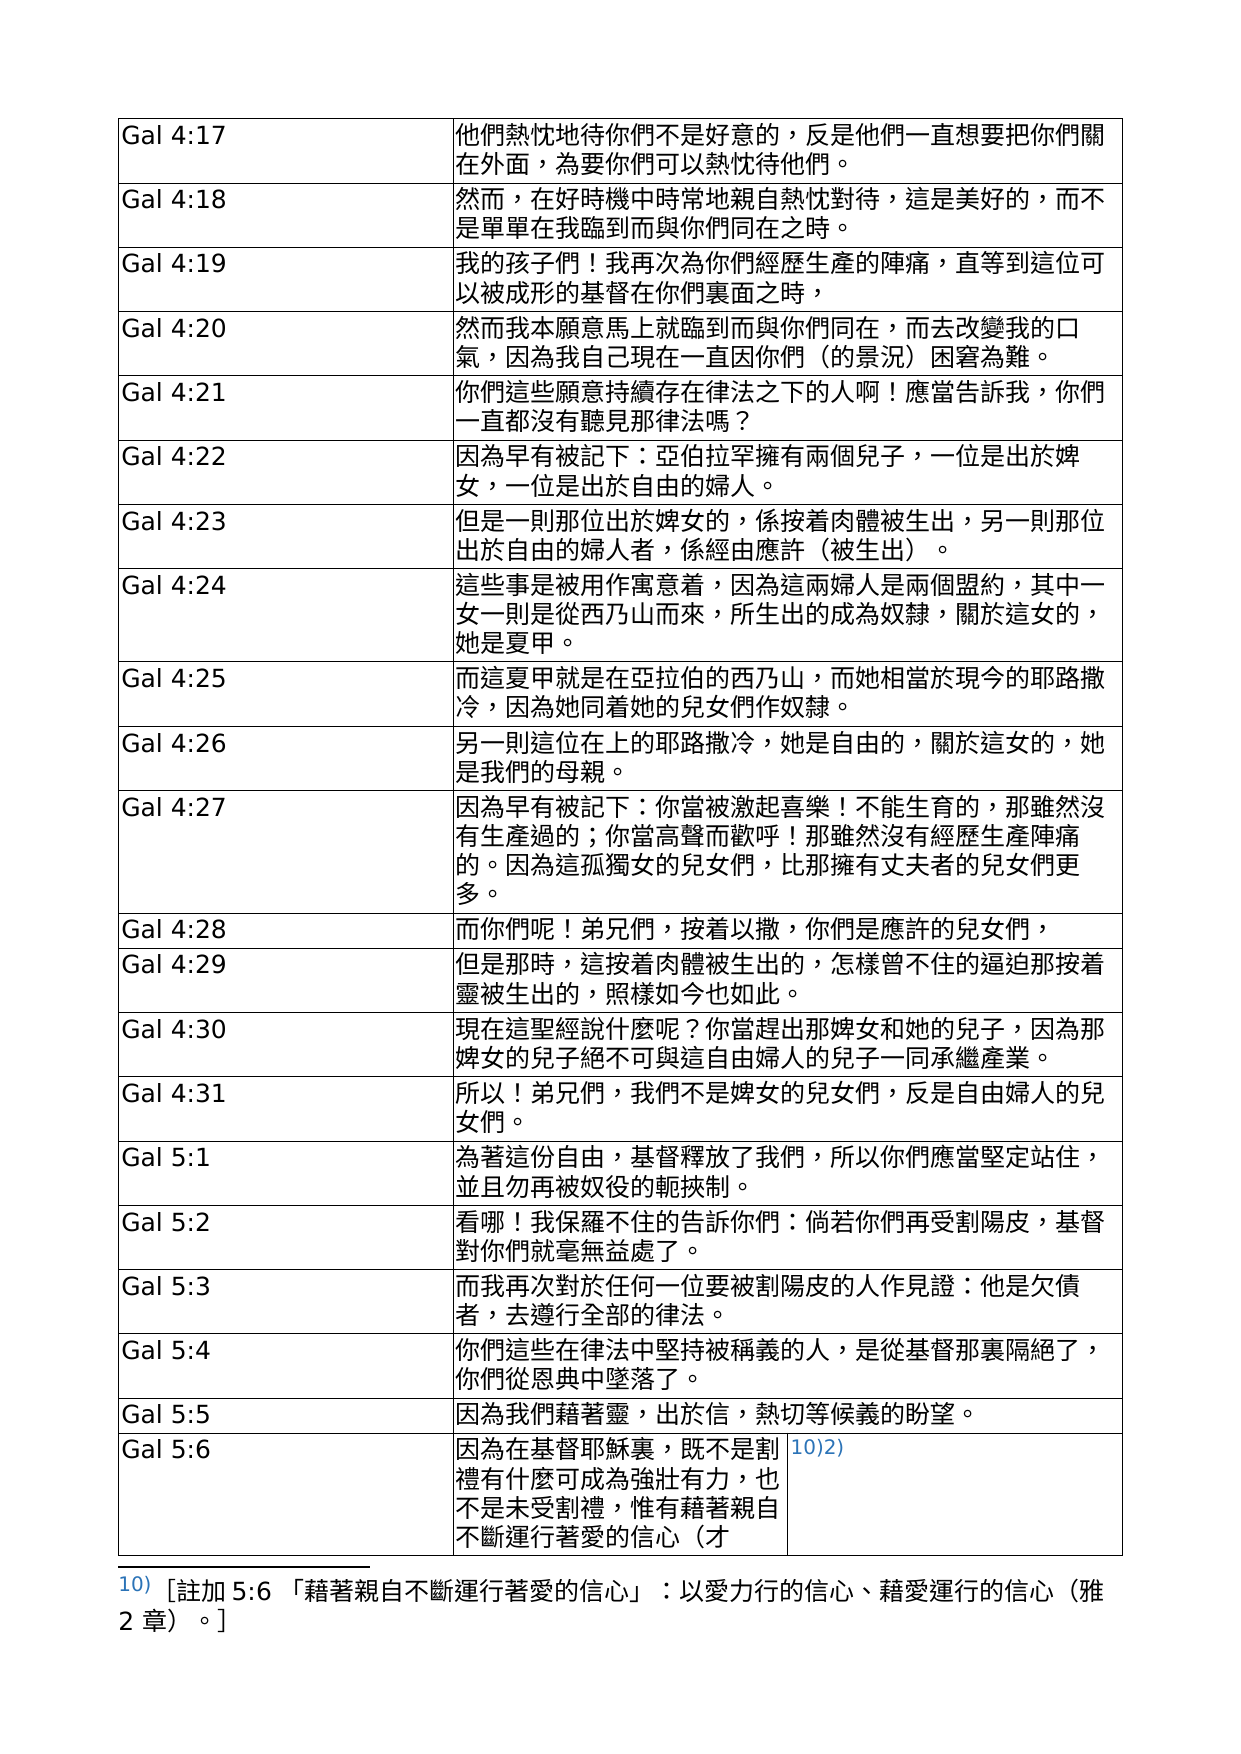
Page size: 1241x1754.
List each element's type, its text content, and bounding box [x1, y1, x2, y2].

table_cell 現在這聖經說什麼呢？你當趕出那婢女和她的兒子，因為那婢女的兒子絕不可與這自由婦人的兒子一同承繼產業。 [454, 1013, 1122, 1076]
table_cell Gal 5:6 [119, 1434, 453, 1555]
table_cell Gal 4:22 [119, 441, 453, 504]
table_cell Gal 4:30 [119, 1013, 453, 1076]
table_cell 然而我本願意馬上就臨到而與你們同在，而去改變我的口氣，因為我自己現在一直因你們（的景況）困窘為難。 [454, 312, 1122, 375]
table_cell Gal 4:26 [119, 727, 453, 790]
table_cell 他們熱忱地待你們不是好意的，反是他們一直想要把你們關在外面，為要你們可以熱忱待他們。 [454, 119, 1122, 182]
table_cell 因為我們藉著靈，出於信，熱切等候義的盼望。 [454, 1399, 1122, 1433]
table_cell Gal 5:3 [119, 1270, 453, 1333]
table_cell 而你們呢！弟兄們，按着以撒，你們是應許的兒女們， [454, 914, 1122, 948]
table_cell 因為早有被記下：你當被激起喜樂！不能生育的，那雖然沒有生產過的；你當高聲而歡呼！那雖然沒有經歷生產陣痛的。因為這孤獨女的兒女們，比那擁有丈夫者的兒女們更多。 [454, 791, 1122, 913]
table_cell Gal 4:17 [119, 119, 453, 182]
table_cell Gal 4:19 [119, 248, 453, 311]
table_cell 你們這些願意持續存在律法之下的人啊！應當告訴我，你們一直都沒有聽見那律法嗎？ [454, 376, 1122, 439]
table_cell Gal 4:27 [119, 791, 453, 913]
table_cell 因為早有被記下：亞伯拉罕擁有兩個兒子，一位是出於婢女，一位是出於自由的婦人。 [454, 441, 1122, 504]
table_cell Gal 4:24 [119, 569, 453, 661]
table_cell Gal 4:18 [119, 184, 453, 247]
table_cell 因為在基督耶穌裏，既不是割禮有什麼可成為強壯有力，也不是未受割禮，惟有藉著親自不斷運行著愛的信心（才 [454, 1434, 787, 1555]
table_cell 但是那時，這按着肉體被生出的，怎樣曾不住的逼迫那按着靈被生出的，照樣如今也如此。 [454, 949, 1122, 1012]
table_cell 我的孩子們！我再次為你們經歷生產的陣痛，直等到這位可以被成形的基督在你們裏面之時， [454, 248, 1122, 311]
table_cell 另一則這位在上的耶路撒冷，她是自由的，關於這女的，她是我們的母親。 [454, 727, 1122, 790]
table_cell 2) [788, 1434, 1122, 1555]
table_cell 看哪！我保羅不住的告訴你們：倘若你們再受割陽皮，基督對你們就毫無益處了。 [454, 1206, 1122, 1269]
table_cell 而我再次對於任何一位要被割陽皮的人作見證：他是欠債者，去遵行全部的律法。 [454, 1270, 1122, 1333]
table_cell Gal 5:1 [119, 1142, 453, 1205]
table_cell 但是一則那位出於婢女的，係按着肉體被生出，另一則那位出於自由的婦人者，係經由應許（被生出）。 [454, 505, 1122, 568]
table_cell Gal 4:31 [119, 1077, 453, 1141]
table_cell 而這夏甲就是在亞拉伯的西乃山，而她相當於現今的耶路撒冷，因為她同着她的兒女們作奴隸。 [454, 662, 1122, 726]
table_cell 然而，在好時機中時常地親自熱忱對待，這是美好的，而不是單單在我臨到而與你們同在之時。 [454, 184, 1122, 247]
table_cell Gal 4:25 [119, 662, 453, 726]
table_cell 為著這份自由，基督釋放了我們，所以你們應當堅定站住，並且勿再被奴役的軛挾制。 [454, 1142, 1122, 1205]
table_cell Gal 4:28 [119, 914, 453, 948]
table_cell Gal 4:23 [119, 505, 453, 568]
table_cell 你們這些在律法中堅持被稱義的人，是從基督那裏隔絕了，你們從恩典中墜落了。 [454, 1334, 1122, 1398]
table_cell 所以！弟兄們，我們不是婢女的兒女們，反是自由婦人的兒女們。 [454, 1077, 1122, 1141]
table_cell 這些事是被用作寓意着，因為這兩婦人是兩個盟約，其中一女一則是從西乃山而來，所生出的成為奴隸，關於這女的，她是夏甲。 [454, 569, 1122, 661]
table_cell Gal 4:29 [119, 949, 453, 1012]
table_cell Gal 4:21 [119, 376, 453, 439]
table_cell Gal 5:2 [119, 1206, 453, 1269]
table_cell Gal 4:20 [119, 312, 453, 375]
table_cell Gal 5:4 [119, 1334, 453, 1398]
table_cell Gal 5:5 [119, 1399, 453, 1433]
